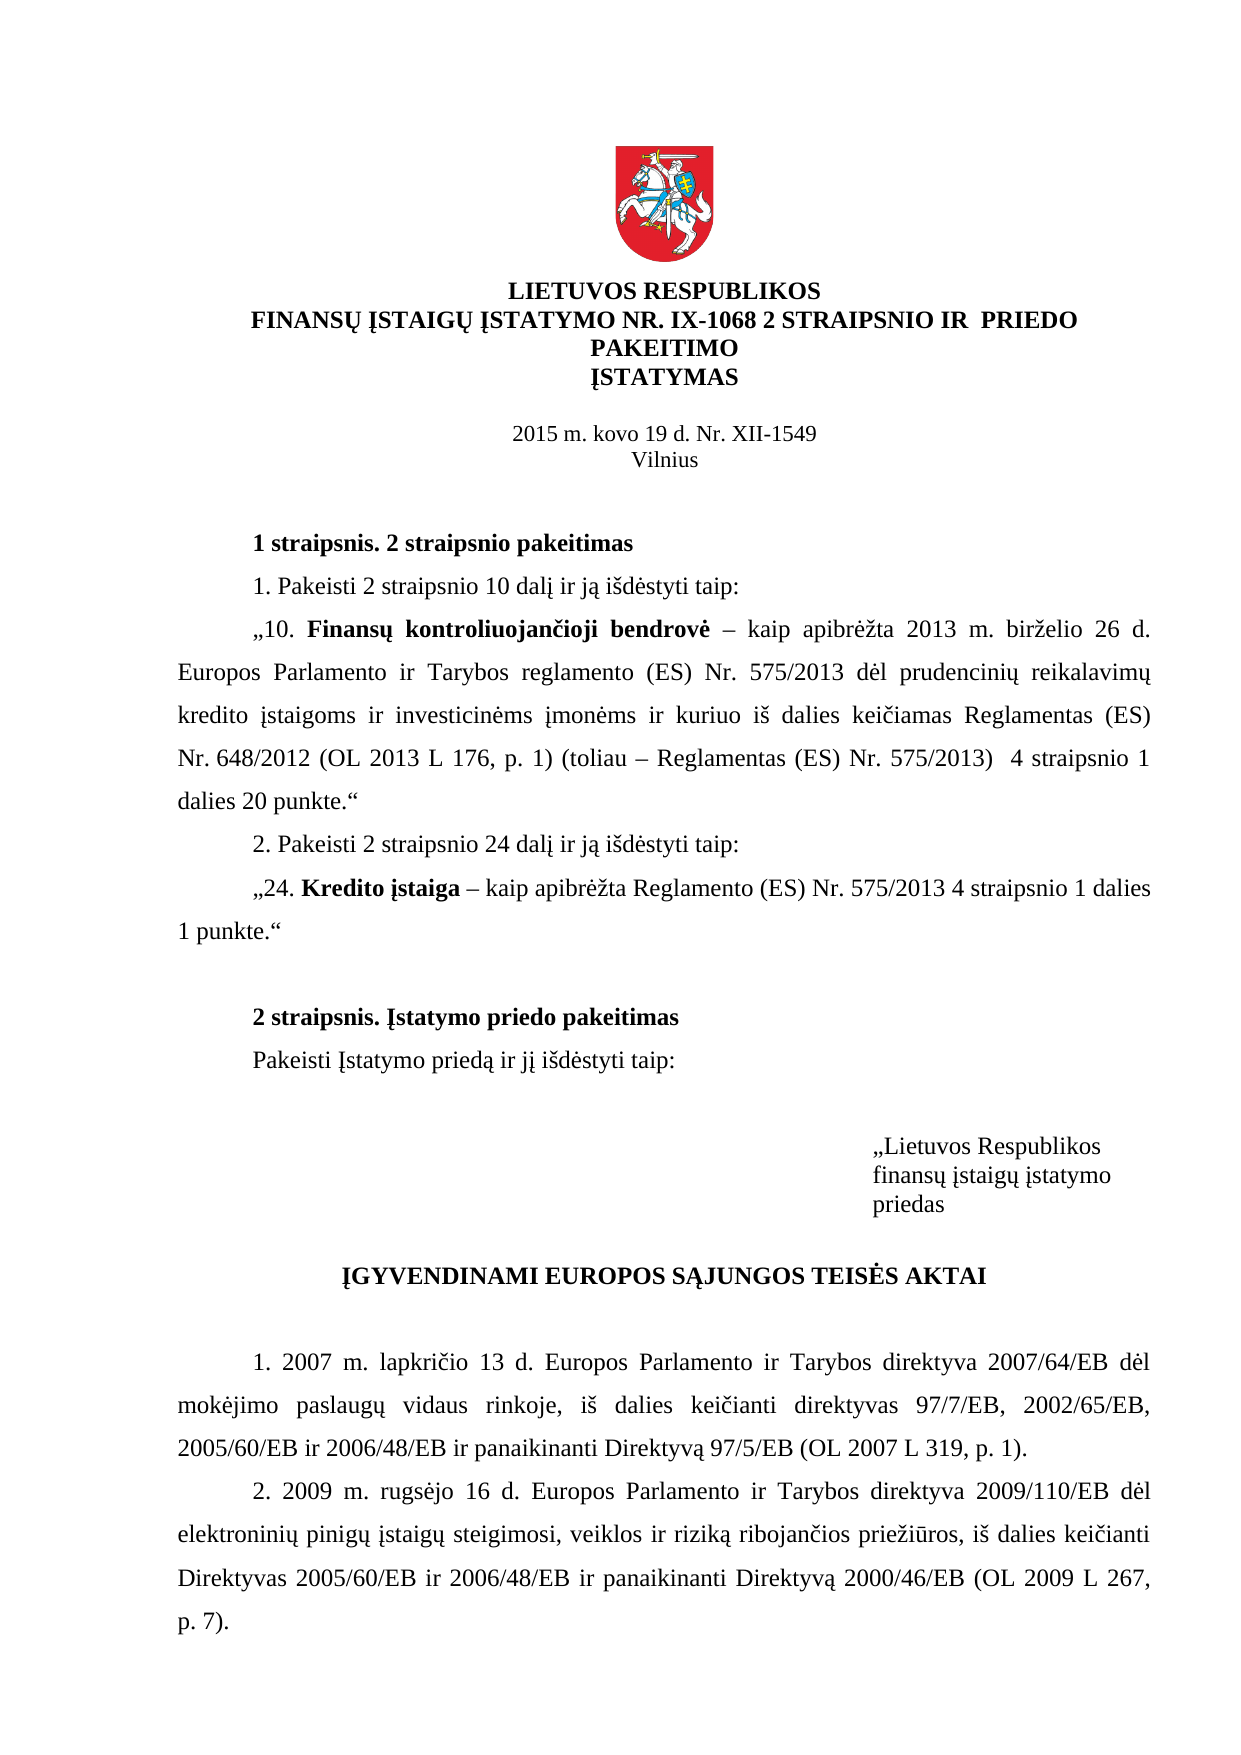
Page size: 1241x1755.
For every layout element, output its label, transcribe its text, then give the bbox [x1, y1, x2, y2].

text LIETUVOS RESPUBLIKOS [177, 276, 1152, 305]
text 1. Pakeisti 2 straipsnio 10 dalį ir ją išdėstyti taip: [177, 571, 1152, 599]
text 1. 2007 m. lapkričio 13 d. Europos Parlamento ir Tarybos direktyva 2007/64/EB dėl mokėjimo paslaugų vidaus rinkoje, iš dalies keičianti direktyvas 97/7/EB, 2002/65/EB, 2005/60/EB ir 2006/48/EB ir panaikinanti Direktyvą 97/5/EB (OL 2007 L 319, p. 1). [177, 1347, 1152, 1462]
text ĮGYVENDINAMI EUROPOS SĄJUNGOS TEISĖS AKTAI [177, 1261, 1152, 1289]
text 2. 2009 m. rugsėjo 16 d. Europos Parlamento ir Tarybos direktyva 2009/110/EB dėl elektroninių pinigų įstaigų steigimosi, veiklos ir riziką ribojančios priežiūros, iš dalies keičianti Direktyvas 2005/60/EB ir 2006/48/EB ir panaikinanti Direktyvą 2000/46/EB (OL 2009 L 267, p. 7). [177, 1476, 1152, 1634]
text priedas [871, 1189, 1152, 1218]
text „10. Finansų kontroliuojančioji bendrovė – kaip apibrėžta 2013 m. birželio 26 d. Europos Parlamento ir Tarybos reglamento (ES) Nr. 575/2013 dėl prudencinių reikalavimų kredito įstaigoms ir investicinėms įmonėms ir kuriuo iš dalies keičiamas Reglamentas (ES) Nr. 648/2012 (OL 2013 L 176, p. 1) (toliau – Reglamentas (ES) Nr. 575/2013) 4 straipsnio 1 dalies 20 punkte.“ [177, 614, 1152, 815]
text „24. Kredito įstaiga – kaip apibrėžta Reglamento (ES) Nr. 575/2013 4 straipsnio 1 dalies 1 punkte.“ [177, 873, 1152, 944]
text FINANSŲ ĮSTAIGŲ ĮSTATYMO NR. IX-1068 2 STRAIPSNIO IR PRIEDO PAKEITIMO [177, 305, 1152, 362]
text Vilnius [177, 446, 1152, 472]
text 2 straipsnis. Įstatymo priedo pakeitimas [177, 1002, 1152, 1031]
text „Lietuvos Respublikos [871, 1131, 1152, 1160]
text 1 straipsnis. 2 straipsnio pakeitimas [177, 528, 1152, 556]
text Pakeisti Įstatymo priedą ir jį išdėstyti taip: [177, 1045, 1152, 1074]
text finansų įstaigų įstatymo [871, 1160, 1152, 1189]
text ĮSTATYMAS [177, 362, 1152, 391]
text 2. Pakeisti 2 straipsnio 24 dalį ir ją išdėstyti taip: [177, 829, 1152, 858]
text 2015 m. kovo 19 d. Nr. XII-1549 [177, 420, 1152, 446]
